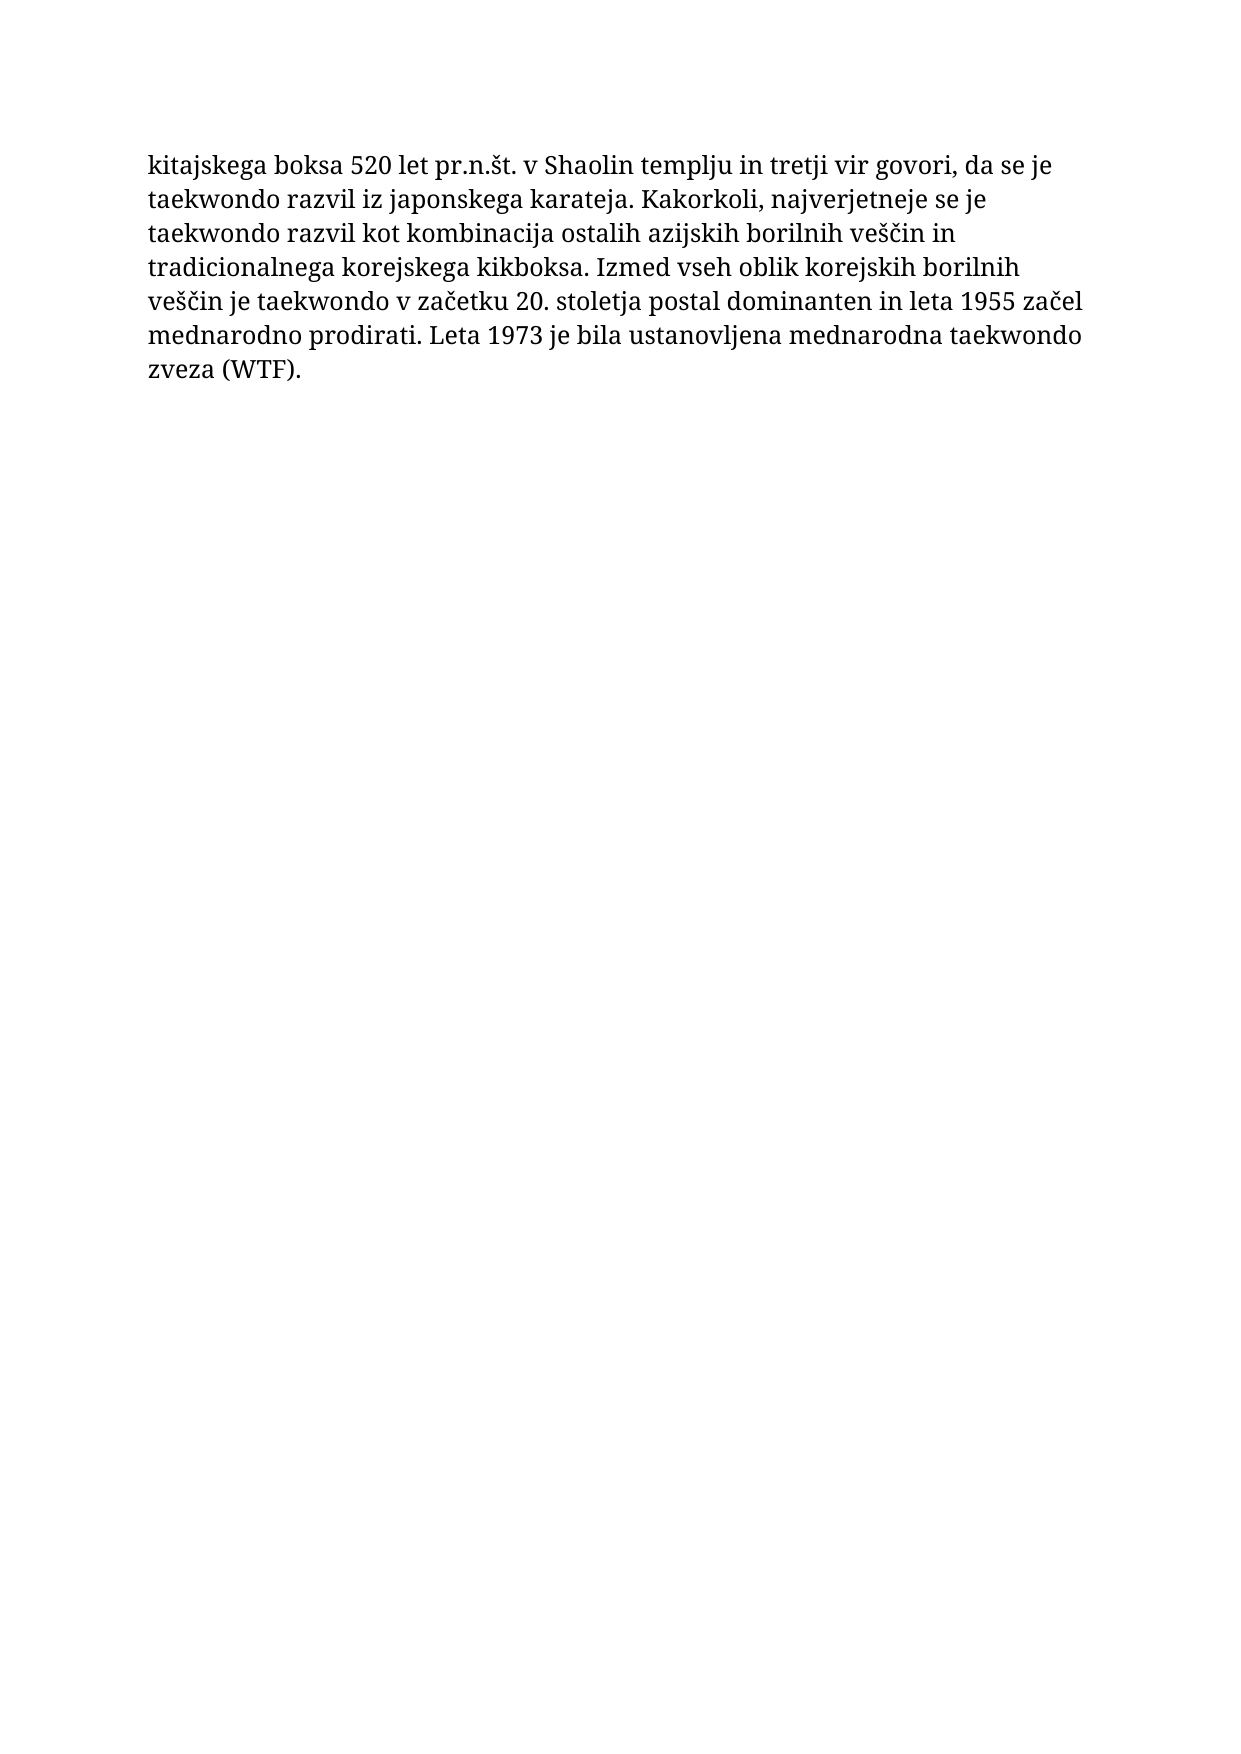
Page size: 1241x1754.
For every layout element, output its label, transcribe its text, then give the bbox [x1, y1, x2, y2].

text kitajskega boksa 520 let pr.n.št. v Shaolin templju in tretji vir govori, da se je taekwondo razvil iz japonskega karateja. Kakorkoli, najverjetneje se je taekwondo razvil kot kombinacija ostalih azijskih borilnih veščin in tradicionalnega korejskega kikboksa. Izmed vseh oblik korejskih borilnih veščin je taekwondo v začetku 20. stoletja postal dominanten in leta 1955 začel mednarodno prodirati. Leta 1973 je bila ustanovljena mednarodna taekwondo zveza (WTF). [148, 148, 1093, 386]
